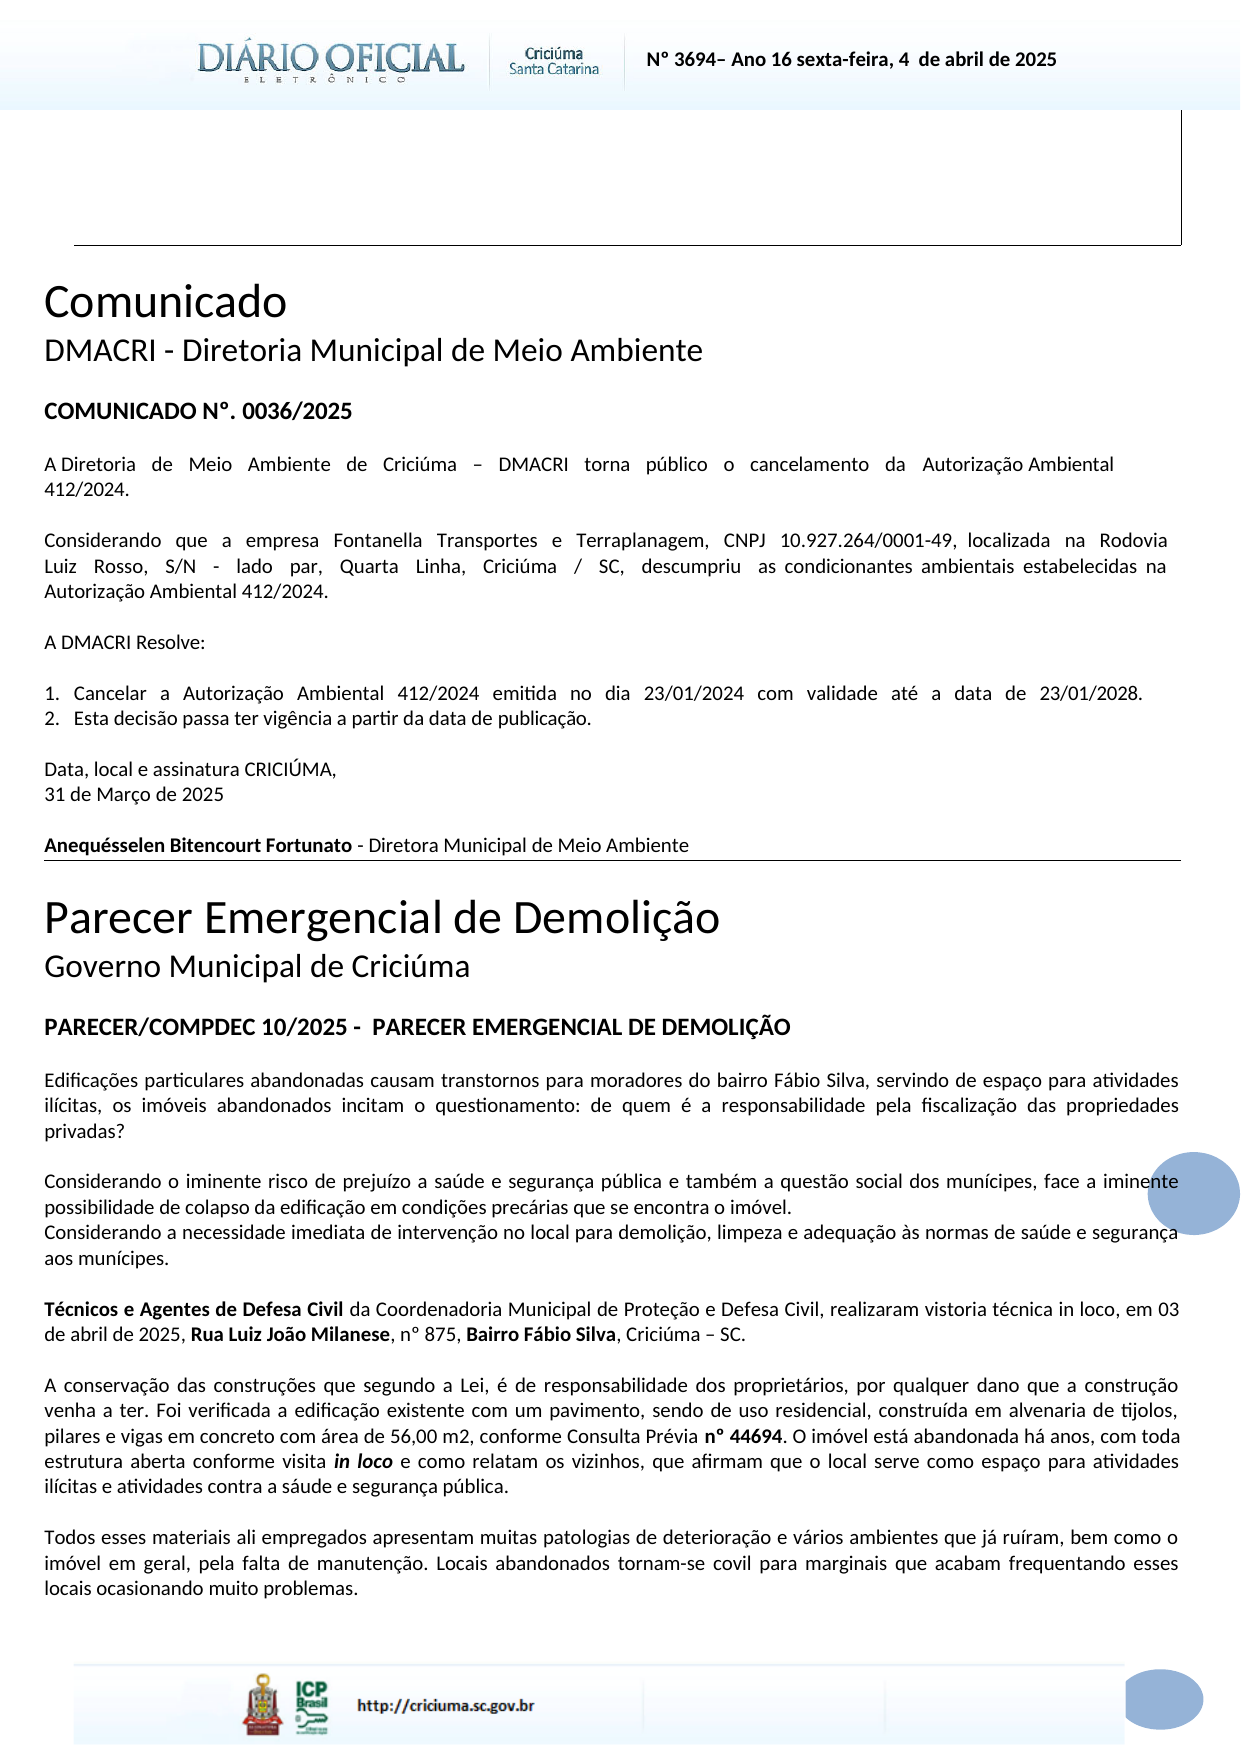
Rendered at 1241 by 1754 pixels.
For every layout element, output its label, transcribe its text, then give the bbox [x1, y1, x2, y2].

text Governo Municipal de Criciúma [44, 945, 1181, 986]
text A DMACRI Resolve: [44, 629, 1181, 654]
text Todos esses materiais ali empregados apresentam muitas patologias de deterioração e vários ambientes que já ruíram, bem como o imóvel em geral, pela falta de manutenção. Locais abandonados tornam-se covil para marginais que acabam frequentando esses locais ocasionando muito problemas. [44, 1524, 1181, 1601]
text Edificações particulares abandonadas causam transtornos para moradores do bairro Fábio Silva, servindo de espaço para atividades ilícitas, os imóveis abandonados incitam o questionamento: de quem é a responsabilidade pela fiscalização das propriedades privadas? [44, 1067, 1181, 1143]
text 412/2024. [44, 477, 1181, 502]
text Data, local e assinatura CRICIÚMA, [44, 756, 342, 782]
text DMACRI - Diretoria Municipal de Meio Ambiente [44, 329, 931, 370]
text Anequésselen Bitencourt Fortunato - Diretora Municipal de Meio Ambiente [44, 832, 1181, 860]
list Esta decisão passa ter vigência a partir da data de publicação. [44, 705, 1181, 731]
text PARECER/COMPDEC 10/2025 - PARECER EMERGENCIAL DE DEMOLIÇÃO [44, 1011, 1181, 1042]
text 31 de Março de 2025 [44, 782, 342, 807]
text Considerando a necessidade imediata de intervenção no local para demolição, limpeza e adequação às normas de saúde e segurança aos munícipes. [44, 1219, 1181, 1270]
text COMUNICADO Nº. 0036/2025 [44, 395, 931, 426]
text Técnicos e Agentes de Defesa Civil da Coordenadoria Municipal de Proteção e Defesa Civil, realizaram vistoria técnica in loco, em 03 de abril de 2025, Rua Luiz João Milanese, nº 875, Bairro Fábio Silva, Criciúma – SC. [44, 1296, 1181, 1347]
text Parecer Emergencial de Demolição [44, 886, 1181, 945]
list Cancelar a Autorização Ambiental 412/2024 emitida no dia 23/01/2024 com validade até a data de 23/01/2028. [44, 680, 1166, 705]
text Considerando o iminente risco de prejuízo a saúde e segurança pública e também a questão social dos munícipes, face a iminente possibilidade de colapso da edificação em condições precárias que se encontra o imóvel. [44, 1169, 1156, 1219]
text Considerando que a empresa Fontanella Transportes e Terraplanagem, CNPJ 10.927.264/0001-49, localizada na Rodovia Luiz Rosso, S/N - lado par, Quarta Linha, Criciúma / SC, descumpriu as condicionantes ambientais estabelecidas na Autorização Ambiental 412/2024. [44, 527, 1168, 604]
text Comunicado [44, 271, 1181, 329]
text A conservação das construções que segundo a Lei, é de responsabilidade dos proprietários, por qualquer dano que a construção venha a ter. Foi verificada a edificação existente com um pavimento, sendo de uso residencial, construída em alvenaria de tijolos, pilares e vigas em concreto com área de 56,00 m2, conforme Consulta Prévia nº 44694. O imóvel está abandonada há anos, com toda estrutura aberta conforme visita in loco e como relatam os vizinhos, que afirmam que o local serve como espaço para atividades ilícitas e atividades contra a sáude e segurança pública. [44, 1372, 1181, 1499]
text A Diretoria de Meio Ambiente de Criciúma – DMACRI torna público o cancelamento da Autorização Ambiental [44, 451, 1181, 477]
